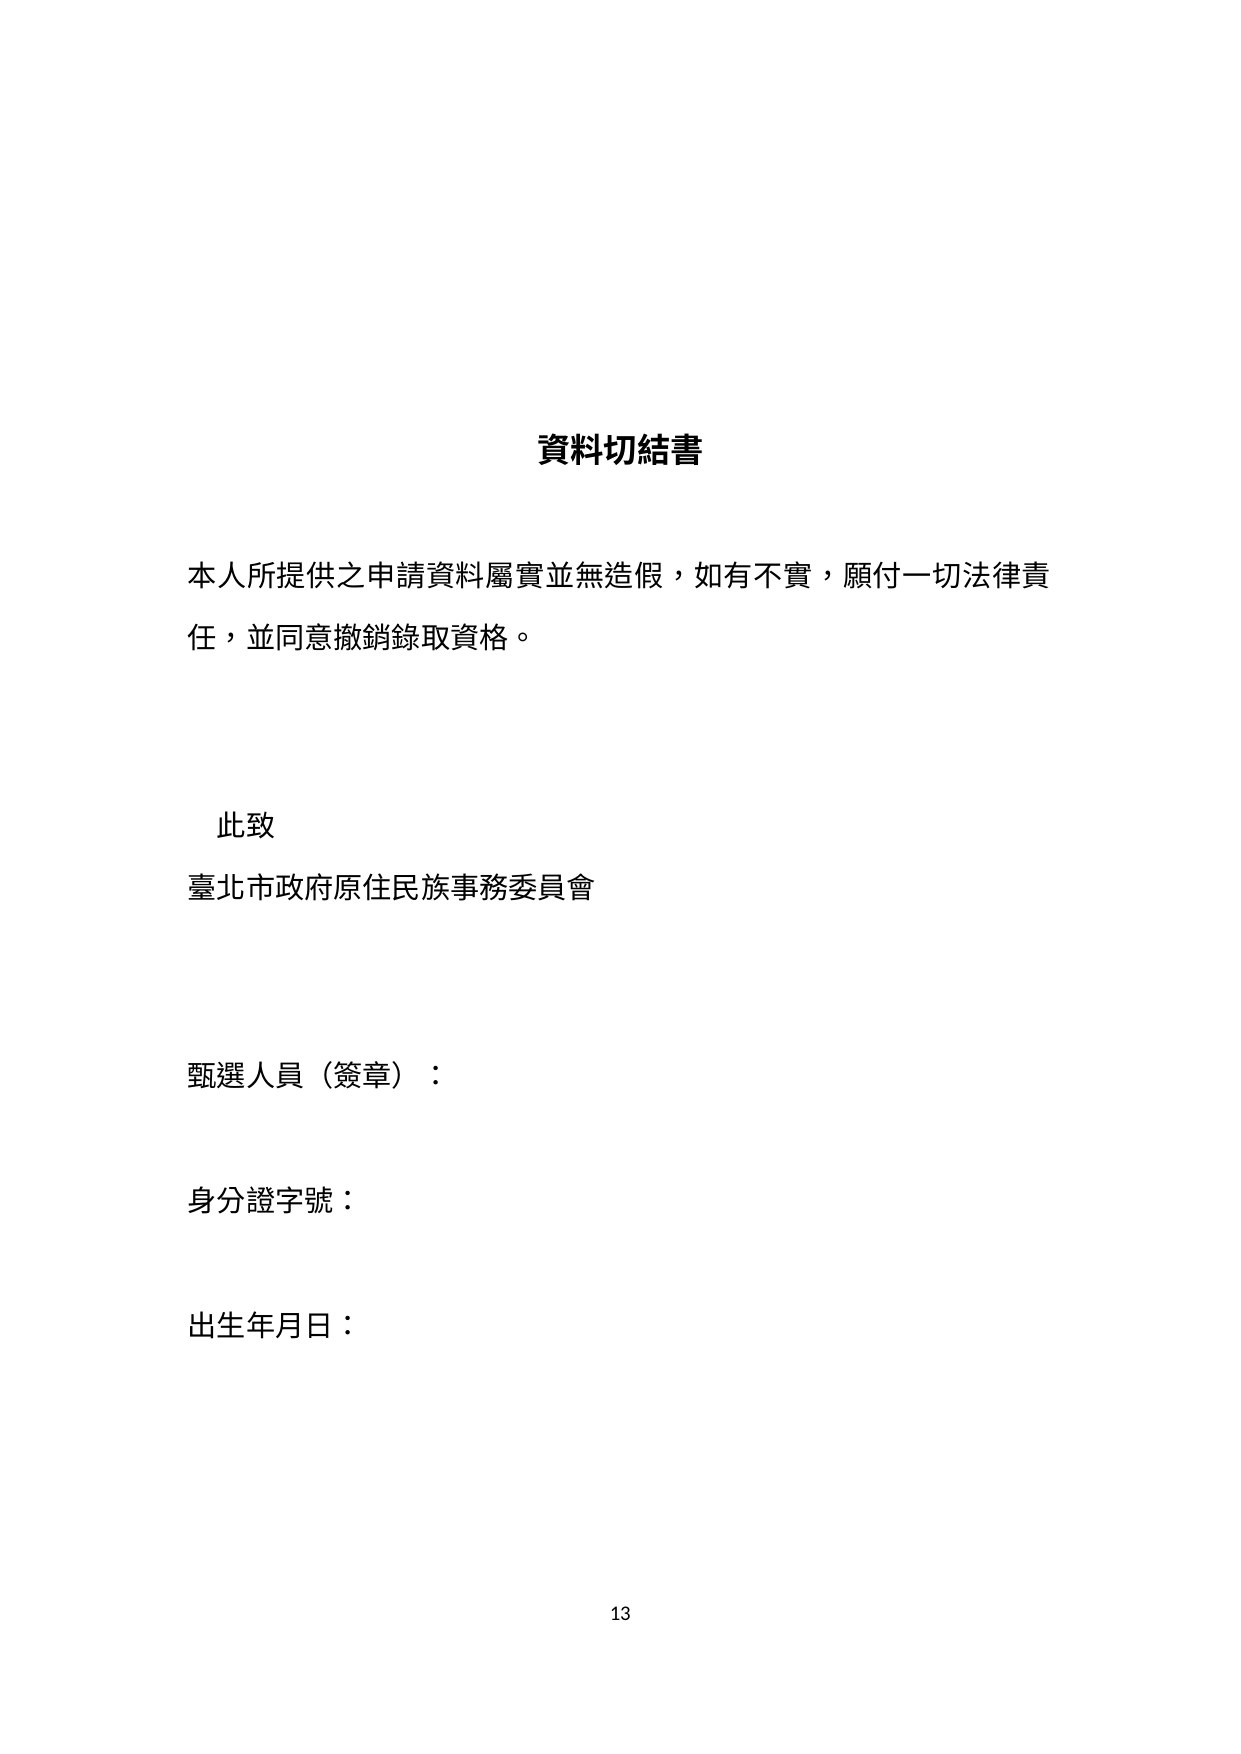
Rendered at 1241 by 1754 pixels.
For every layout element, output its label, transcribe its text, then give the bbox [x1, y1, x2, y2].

text 出生年月日： [187, 1282, 1053, 1344]
text 本人所提供之申請資料屬實並無造假，如有不實，願付一切法律責任，並同意撤銷錄取資格。 [187, 532, 1053, 657]
text 此致 [187, 782, 1053, 844]
text 臺北市政府原住民族事務委員會 [187, 844, 1053, 907]
text 資料切結書 [187, 407, 1053, 469]
text 甄選人員（簽章）： [187, 1032, 1053, 1094]
text 身分證字號： [187, 1157, 1053, 1219]
